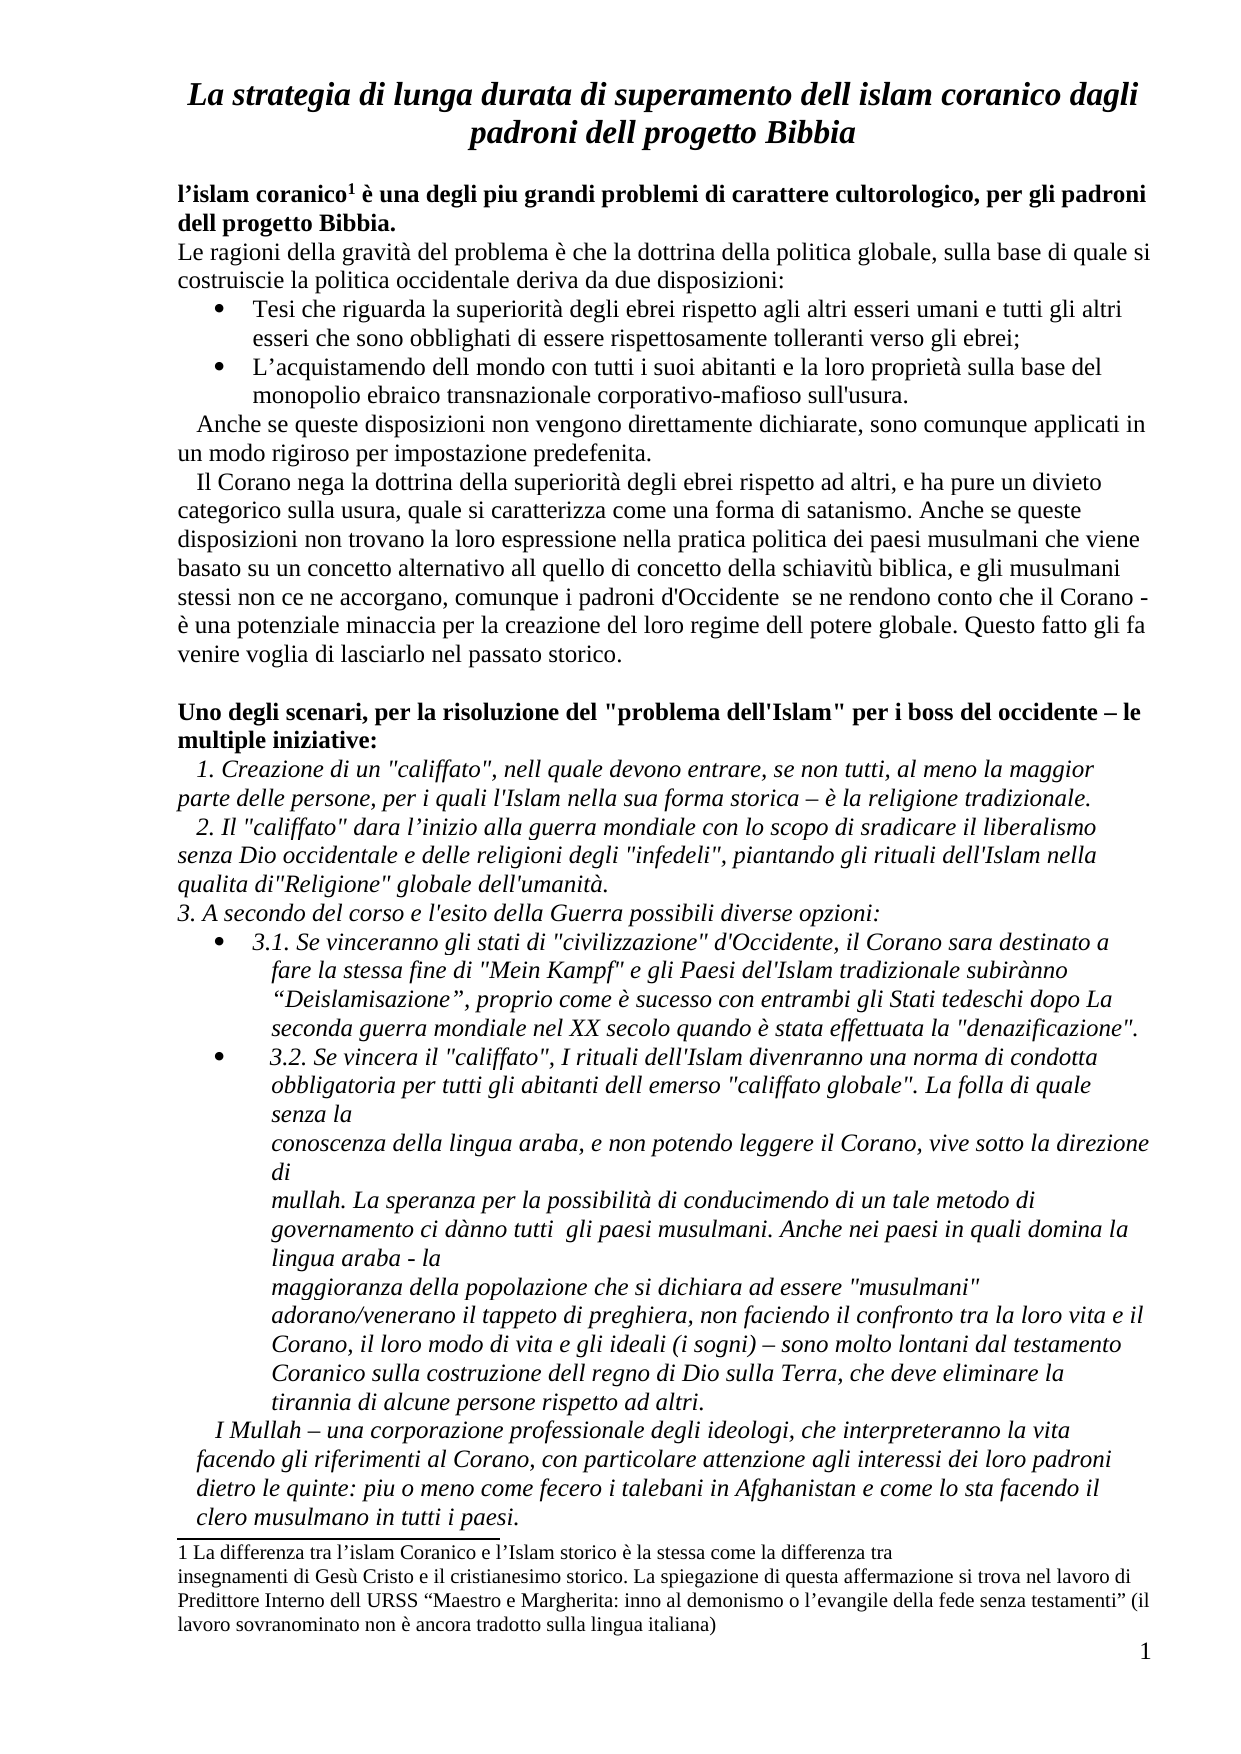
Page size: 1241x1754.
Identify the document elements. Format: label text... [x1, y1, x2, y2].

text Il Corano nega la dottrina della superiorità degli ebrei rispetto ad altri, e ha pure un divieto categorico sulla usura, quale si caratterizza come una forma di satanismo. Anche se queste disposizioni non trovano la loro espressione nella pratica politica dei paesi musulmani che viene basato su un concetto alternativo all quello di concetto della schiavitù biblica, e gli musulmani stessi non ce ne accorgano, comunque i padroni d'Occidente se ne rendono conto che il Corano - è una potenziale minaccia per la creazione del loro regime dell potere globale. Questo fatto gli fa venire voglia di lasciarlo nel passato storico. [177, 467, 1152, 668]
list 3.2. Se vincera il "califfato", I rituali dell'Islam divenranno una norma di condotta obbligatoria per tutti gli abitanti dell emerso "califfato globale". La folla di quale senza la conoscenza della lingua araba, e non potendo leggere il Corano, vive sotto la direzione di mullah. La speranza per la possibilità di conducimendo di un tale metodo di governamento ci dànno tutti gli paesi musulmani. Anche nei paesi in quali domina la lingua araba - la maggioranza della popolazione che si dichiara ad essere "musulmani" adorano/venerano il tappeto di preghiera, non faciendo il confronto tra la loro vita e il Corano, il loro modo di vita e gli ideali (i sogni) – sono molto lontani dal testamento Coranico sulla costruzione dell regno di Dio sulla Terra, che deve eliminare la tirannia di alcune persone rispetto ad altri. [215, 1042, 1152, 1415]
text I Mullah – una corporazione professionale degli ideologi, che interpreteranno la vita facendo gli riferimenti al Corano, con particolare attenzione agli interessi dei loro padroni dietro le quinte: piu o meno come fecero i talebani in Afghanistan e come lo sta facendo il clero musulmano in tutti i paesi. [196, 1415, 1152, 1530]
text Uno degli scenari, per la risoluzione del "problema dell'Islam" per i boss del occidente – le multiple iniziative: [177, 697, 1152, 754]
text Anche se queste disposizioni non vengono direttamente dichiarate, sono comunque applicati in un modo rigiroso per impostazione predefenita. [177, 409, 1152, 467]
text l’islam coranico è una degli piu grandi problemi di carattere cultorologico, per gli padroni dell progetto Bibbia. [177, 179, 1152, 237]
list Tesi che riguarda la superiorità degli ebrei rispetto agli altri esseri umani e tutti gli altri esseri che sono obblighati di essere rispettosamente tolleranti verso gli ebrei; [215, 294, 1152, 352]
list L’acquistamendo dell mondo con tutti i suoi abitanti e la loro proprietà sulla base del monopolio ebraico transnazionale corporativo-mafioso sull'usura. [215, 352, 1152, 409]
text 2. Il "califfato" dara l’inizio alla guerra mondiale con lo scopo di sradicare il liberalismo senza Dio occidentale e delle religioni degli "infedeli", piantando gli rituali dell'Islam nella qualita di"Religione" globale dell'umanità. 3. A secondo del corso e l'esito della Guerra possibili diverse opzioni: [177, 812, 1152, 927]
text Le ragioni della gravità del problema è che la dottrina della politica globale, sulla base di quale si costruiscie la politica occidentale deriva da due disposizioni: [177, 237, 1152, 294]
text 1. Creazione di un "califfato", nell quale devono entrare, se non tutti, al meno la maggior parte delle persone, per i quali l'Islam nella sua forma storica – è la religione tradizionale. [177, 754, 1152, 812]
list 3.1. Se vinceranno gli stati di "civilizzazione" d'Occidente, il Corano sara destinato a fare la stessa fine di "Mein Kampf" e gli Paesi del'Islam tradizionale subirànno “Deislamisazione”, proprio come è sucesso con entrambi gli Stati tedeschi dopo La seconda guerra mondiale nel XX secolo quando è stata effettuata la "denazificazione". [215, 927, 1152, 1042]
text La strategia di lunga durata di superamento dell islam coranico dagli padroni dell progetto Bibbia [177, 74, 1152, 150]
text La differenza tra l’islam Coranico e l’Islam storico è la stessa come la differenza tra insegnamenti di Gesù Cristo e il cristianesimo storico. La spiegazione di questa affermazione si trova nel lavoro di Predittore Interno dell URSS “Maestro e Margherita: inno al demonismo o l’evangile della fede senza testamenti” (il lavoro sovranominato non è ancora tradotto sulla lingua italiana) [177, 1539, 1152, 1636]
